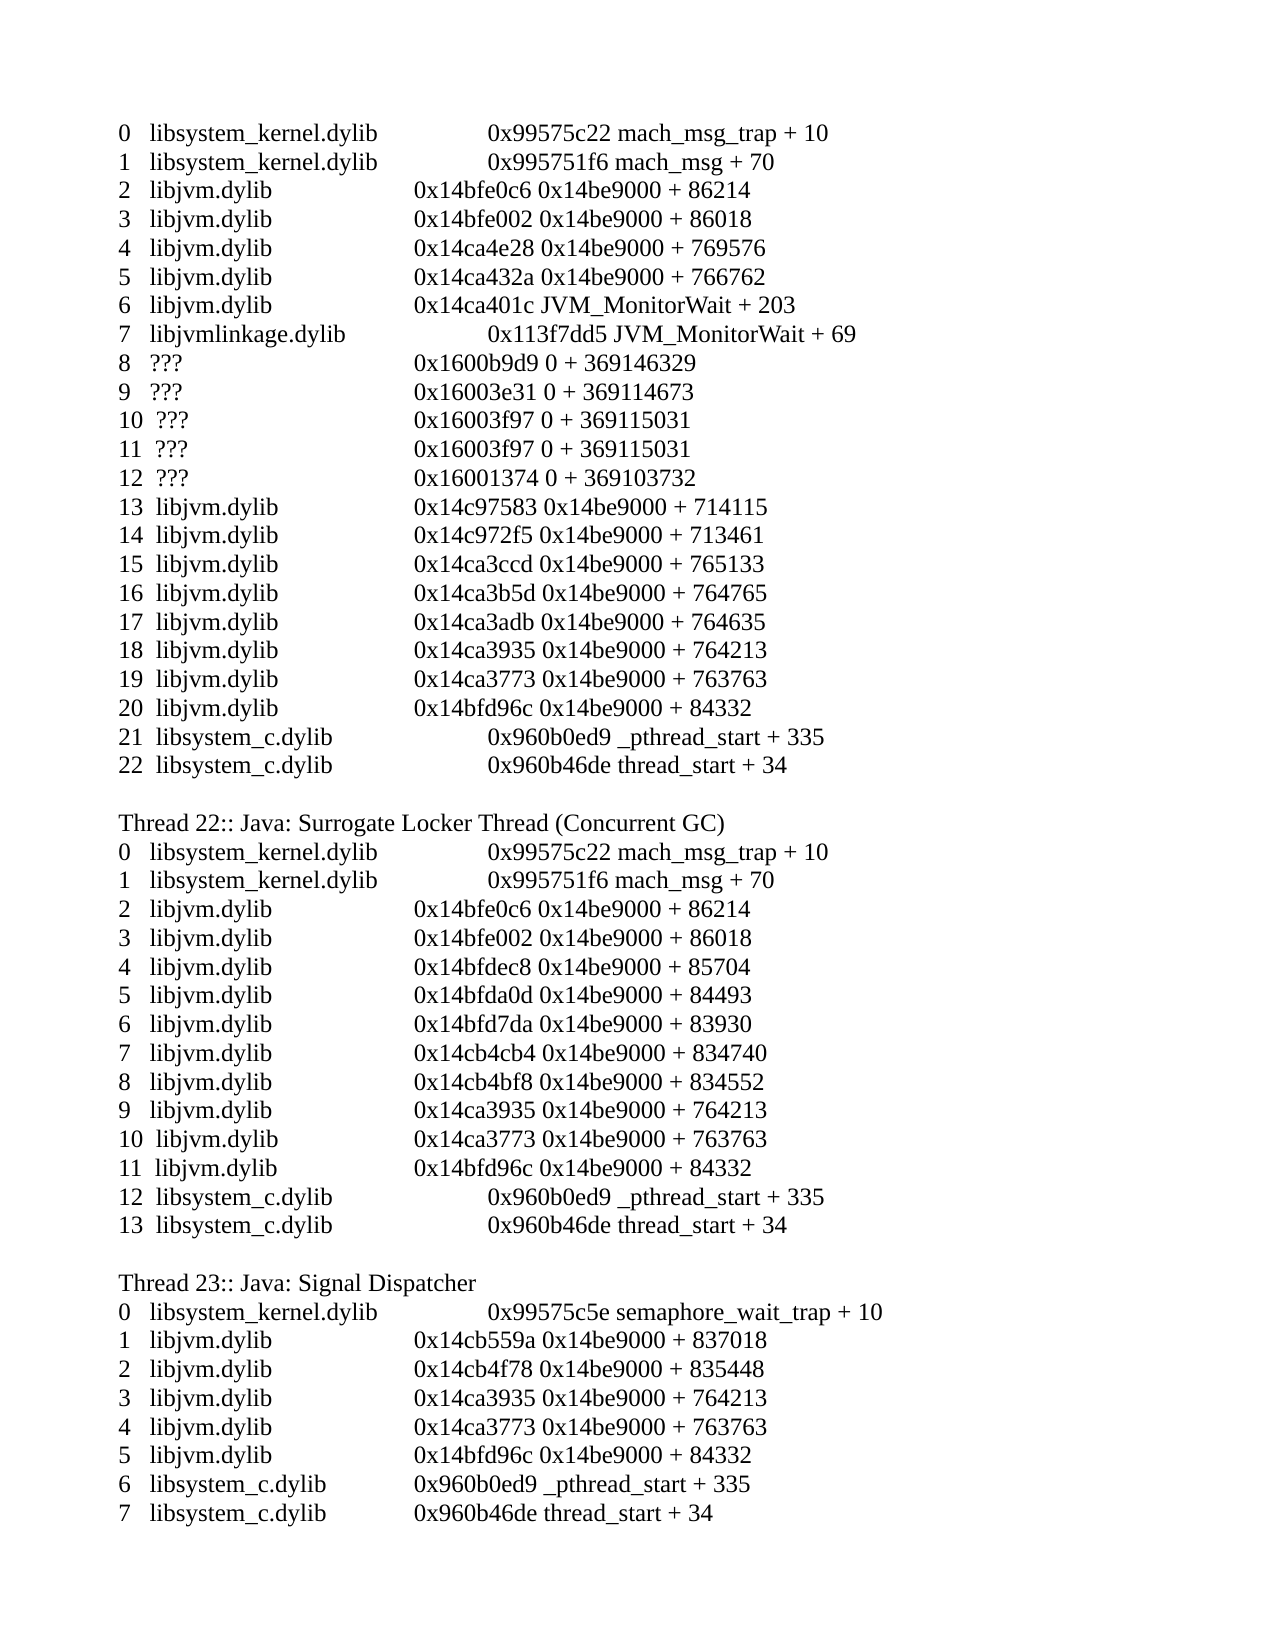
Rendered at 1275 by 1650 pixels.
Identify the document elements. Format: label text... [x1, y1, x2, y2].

text 20 libjvm.dylib 0x14bfd96c 0x14be9000 + 84332 [118, 693, 1157, 722]
text 21 libsystem_c.dylib 0x960b0ed9 _pthread_start + 335 [118, 722, 1157, 751]
text 0 libsystem_kernel.dylib 0x99575c22 mach_msg_trap + 10 [118, 118, 1157, 147]
text 16 libjvm.dylib 0x14ca3b5d 0x14be9000 + 764765 [118, 578, 1157, 607]
text 10 ??? 0x16003f97 0 + 369115031 [118, 406, 1157, 434]
text 4 libjvm.dylib 0x14bfdec8 0x14be9000 + 85704 [118, 952, 1157, 981]
text 0 libsystem_kernel.dylib 0x99575c22 mach_msg_trap + 10 [118, 837, 1157, 866]
text 3 libjvm.dylib 0x14ca3935 0x14be9000 + 764213 [118, 1383, 1157, 1412]
text 19 libjvm.dylib 0x14ca3773 0x14be9000 + 763763 [118, 664, 1157, 693]
text 15 libjvm.dylib 0x14ca3ccd 0x14be9000 + 765133 [118, 549, 1157, 578]
text 7 libjvmlinkage.dylib 0x113f7dd5 JVM_MonitorWait + 69 [118, 319, 1157, 348]
text 1 libsystem_kernel.dylib 0x995751f6 mach_msg + 70 [118, 866, 1157, 894]
text 13 libsystem_c.dylib 0x960b46de thread_start + 34 [118, 1211, 1157, 1239]
text 22 libsystem_c.dylib 0x960b46de thread_start + 34 [118, 751, 1157, 779]
text 11 libjvm.dylib 0x14bfd96c 0x14be9000 + 84332 [118, 1153, 1157, 1182]
text 9 libjvm.dylib 0x14ca3935 0x14be9000 + 764213 [118, 1096, 1157, 1124]
text 18 libjvm.dylib 0x14ca3935 0x14be9000 + 764213 [118, 636, 1157, 664]
text 5 libjvm.dylib 0x14ca432a 0x14be9000 + 766762 [118, 262, 1157, 291]
text 7 libjvm.dylib 0x14cb4cb4 0x14be9000 + 834740 [118, 1038, 1157, 1067]
text 1 libjvm.dylib 0x14cb559a 0x14be9000 + 837018 [118, 1326, 1157, 1354]
text 12 ??? 0x16001374 0 + 369103732 [118, 463, 1157, 492]
text 2 libjvm.dylib 0x14bfe0c6 0x14be9000 + 86214 [118, 176, 1157, 204]
text 3 libjvm.dylib 0x14bfe002 0x14be9000 + 86018 [118, 923, 1157, 952]
text 14 libjvm.dylib 0x14c972f5 0x14be9000 + 713461 [118, 521, 1157, 549]
text 5 libjvm.dylib 0x14bfda0d 0x14be9000 + 84493 [118, 981, 1157, 1009]
text Thread 22:: Java: Surrogate Locker Thread (Concurrent GC) [118, 808, 1157, 837]
text 7 libsystem_c.dylib 0x960b46de thread_start + 34 [118, 1498, 1157, 1527]
text 11 ??? 0x16003f97 0 + 369115031 [118, 434, 1157, 463]
text 8 ??? 0x1600b9d9 0 + 369146329 [118, 348, 1157, 377]
text 6 libjvm.dylib 0x14ca401c JVM_MonitorWait + 203 [118, 291, 1157, 319]
text 0 libsystem_kernel.dylib 0x99575c5e semaphore_wait_trap + 10 [118, 1297, 1157, 1326]
text 9 ??? 0x16003e31 0 + 369114673 [118, 377, 1157, 406]
text 4 libjvm.dylib 0x14ca3773 0x14be9000 + 763763 [118, 1412, 1157, 1441]
text 2 libjvm.dylib 0x14cb4f78 0x14be9000 + 835448 [118, 1354, 1157, 1383]
text 6 libjvm.dylib 0x14bfd7da 0x14be9000 + 83930 [118, 1009, 1157, 1038]
text 10 libjvm.dylib 0x14ca3773 0x14be9000 + 763763 [118, 1124, 1157, 1153]
text 4 libjvm.dylib 0x14ca4e28 0x14be9000 + 769576 [118, 233, 1157, 262]
text 12 libsystem_c.dylib 0x960b0ed9 _pthread_start + 335 [118, 1182, 1157, 1211]
text 8 libjvm.dylib 0x14cb4bf8 0x14be9000 + 834552 [118, 1067, 1157, 1096]
text 13 libjvm.dylib 0x14c97583 0x14be9000 + 714115 [118, 492, 1157, 521]
text Thread 23:: Java: Signal Dispatcher [118, 1268, 1157, 1297]
text 6 libsystem_c.dylib 0x960b0ed9 _pthread_start + 335 [118, 1469, 1157, 1498]
text 1 libsystem_kernel.dylib 0x995751f6 mach_msg + 70 [118, 147, 1157, 176]
text 3 libjvm.dylib 0x14bfe002 0x14be9000 + 86018 [118, 204, 1157, 233]
text 17 libjvm.dylib 0x14ca3adb 0x14be9000 + 764635 [118, 607, 1157, 636]
text 5 libjvm.dylib 0x14bfd96c 0x14be9000 + 84332 [118, 1441, 1157, 1469]
text 2 libjvm.dylib 0x14bfe0c6 0x14be9000 + 86214 [118, 894, 1157, 923]
